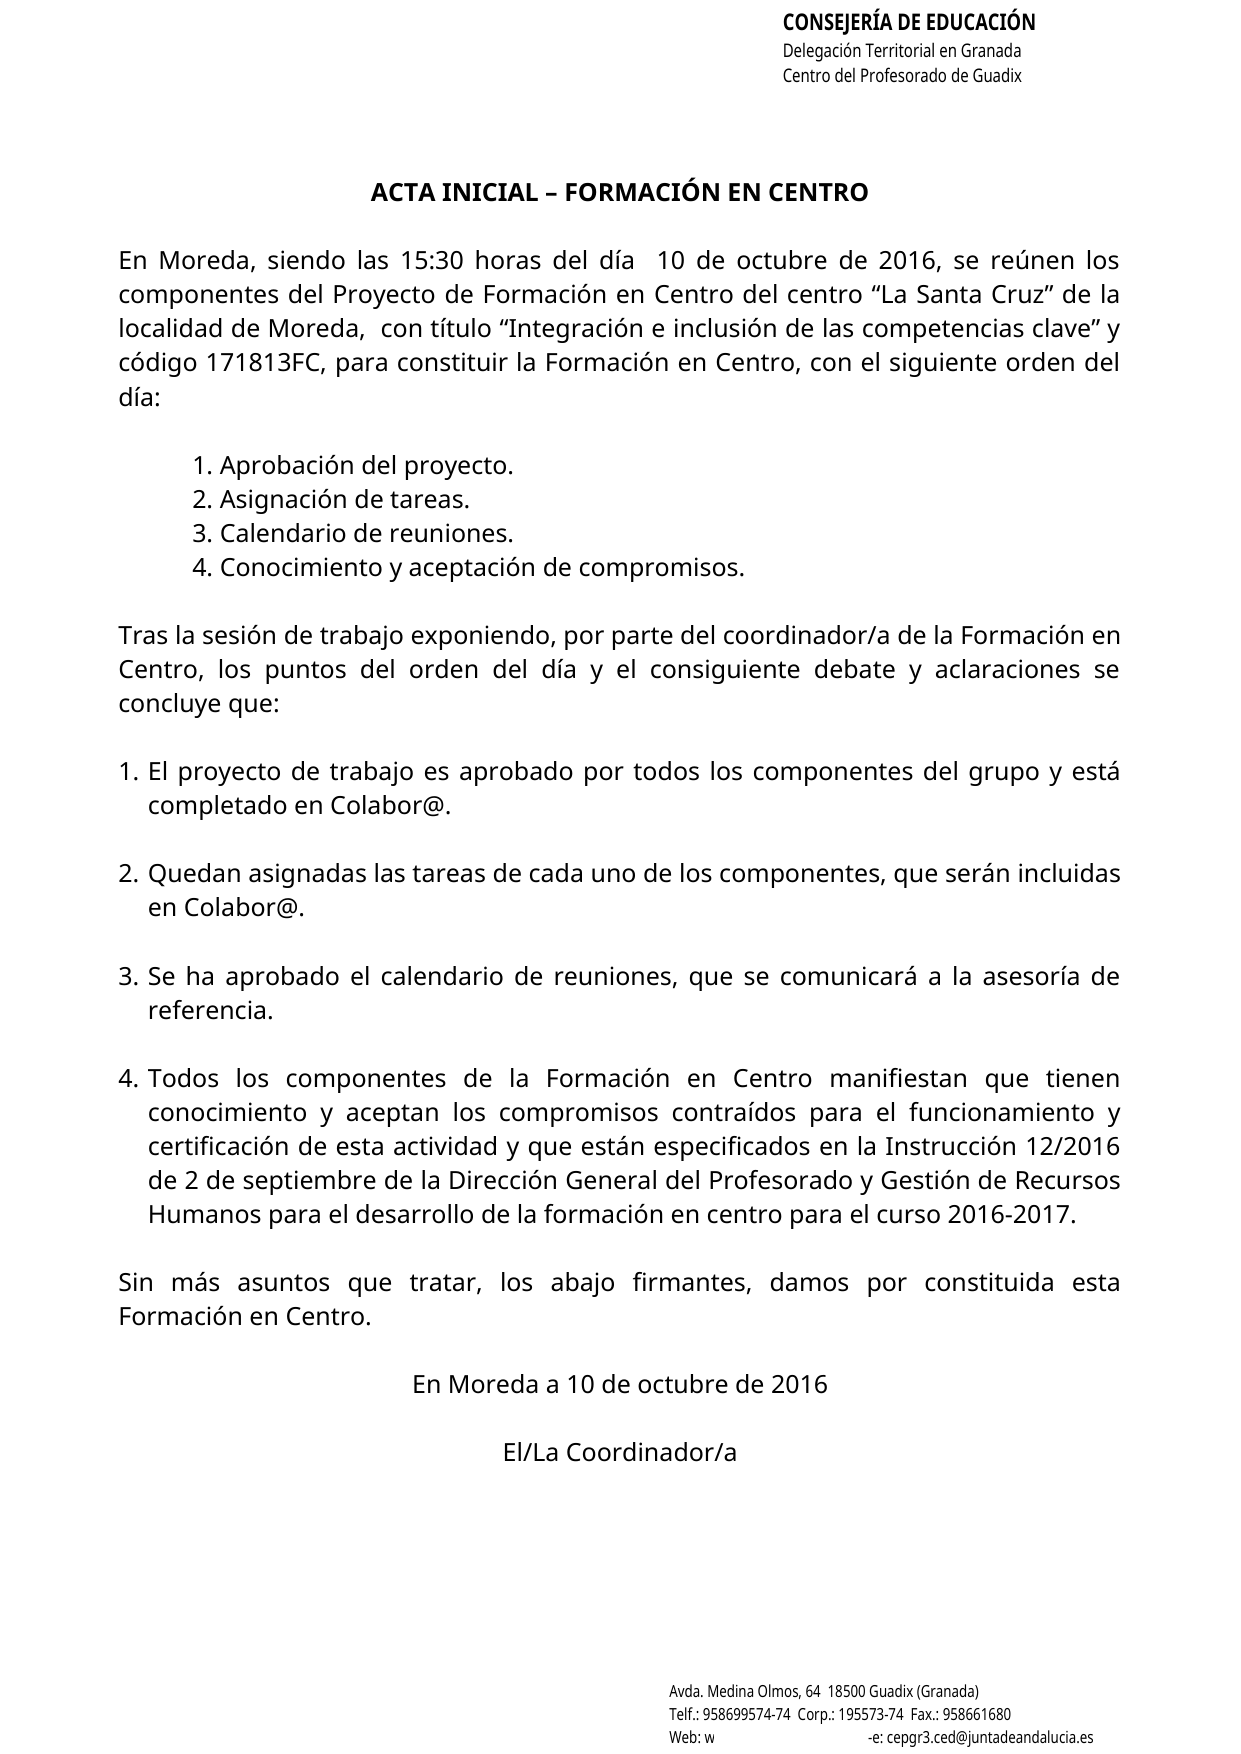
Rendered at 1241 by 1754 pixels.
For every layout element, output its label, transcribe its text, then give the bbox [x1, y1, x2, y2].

list El proyecto de trabajo es aprobado por todos los componentes del grupo y está completado en Colabor@. [118, 754, 1122, 822]
text 4. Todos los componentes de la Formación en Centro manifiestan que tienen conocimiento y aceptan los compromisos contraídos para el funcionamiento y certificación de esta actividad y que están especificados en la Instrucción 12/2016 de 2 de septiembre de la Dirección General del Profesorado y Gestión de Recursos Humanos para el desarrollo de la formación en centro para el curso 2016-2017. [118, 1060, 1122, 1231]
text Tras la sesión de trabajo exponiendo, por parte del coordinador/a de la Formación en Centro, los puntos del orden del día y el consiguiente debate y aclaraciones se concluye que: [118, 618, 1122, 720]
text 4. Conocimiento y aceptación de compromisos. [192, 549, 1122, 583]
text 2. Quedan asignadas las tareas de cada uno de los componentes, que serán incluidas en Colabor@. [118, 856, 1122, 924]
text 3. Calendario de reuniones. [192, 515, 1122, 549]
text 1. Aprobación del proyecto. [192, 447, 1122, 481]
text El/La Coordinador/a [118, 1435, 1122, 1469]
text ACTA INICIAL – FORMACIÓN EN CENTRO [118, 175, 1122, 209]
text En Moreda, siendo las 15:30 horas del día 10 de octubre de 2016, se reúnen los componentes del Proyecto de Formación en Centro del centro “La Santa Cruz” de la localidad de Moreda, con título “Integración e inclusión de las competencias clave” y código 171813FC, para constituir la Formación en Centro, con el siguiente orden del día: [118, 243, 1122, 413]
text 2. Asignación de tareas. [192, 481, 1122, 515]
text Sin más asuntos que tratar, los abajo firmantes, damos por constituida esta Formación en Centro. [118, 1265, 1122, 1333]
text En Moreda a 10 de octubre de 2016 [118, 1367, 1122, 1401]
text 3. Se ha aprobado el calendario de reuniones, que se comunicará a la asesoría de referencia. [118, 958, 1122, 1026]
